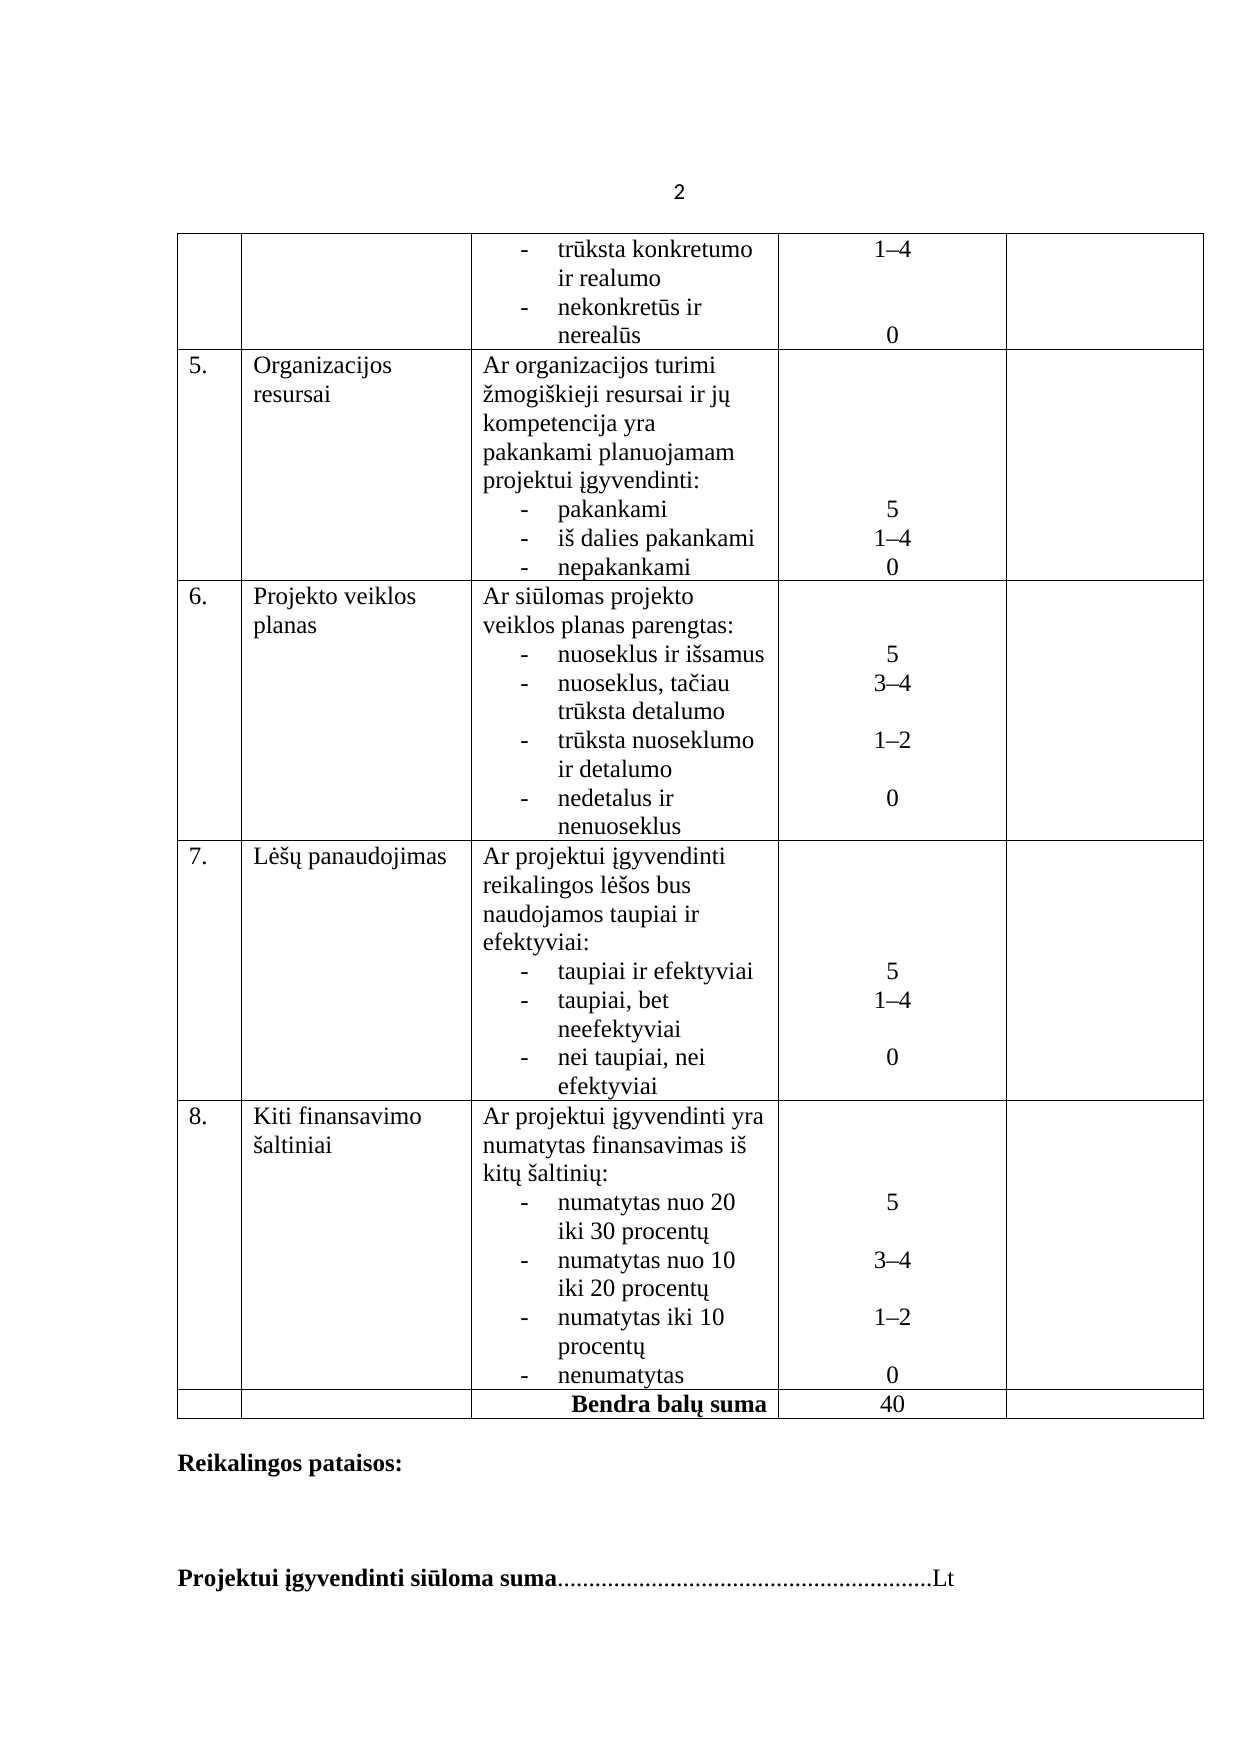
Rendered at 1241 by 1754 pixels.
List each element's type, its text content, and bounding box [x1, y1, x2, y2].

table_cell 5. [178, 350, 241, 580]
table_cell 8. [178, 1101, 241, 1388]
table_cell [178, 1390, 241, 1418]
table_cell [242, 234, 471, 349]
table_cell [242, 1390, 471, 1418]
table_cell 5 1–4 0 [779, 841, 1006, 1100]
table_cell [1007, 1101, 1203, 1388]
table_cell Bendra balų suma [472, 1390, 778, 1418]
table_cell Projekto veiklos planas [242, 581, 471, 840]
table_cell 5 3–4 1–2 0 [779, 581, 1006, 840]
table_cell [1007, 581, 1203, 840]
table_cell Organizacijos resursai [242, 350, 471, 580]
table_cell Ar projektui įgyvendinti yra numatytas finansavimas iš kitų šaltinių: - numatytas nuo 20 iki 30 procentų - numatytas nuo 10 iki 20 procentų - numatytas iki 10 procentų - nenumatytas [472, 1101, 778, 1388]
table_cell Kiti finansavimo šaltiniai [242, 1101, 471, 1388]
table_cell [1007, 841, 1203, 1100]
table_cell [1007, 1390, 1203, 1418]
text Projektui įgyvendinti siūloma suma............................................................Lt [177, 1563, 1181, 1592]
table_cell Lėšų panaudojimas [242, 841, 471, 1100]
text Reikalingos pataisos: [177, 1448, 1181, 1477]
table_cell 1–4 0 [779, 234, 1006, 349]
table_cell Ar organizacijos turimi žmogiškieji resursai ir jų kompetencija yra pakankami planuojamam projektui įgyvendinti: - pakankami - iš dalies pakankami - nepakankami [472, 350, 778, 580]
table_cell 7. [178, 841, 241, 1100]
table_cell 5 3–4 1–2 0 [779, 1101, 1006, 1388]
table_cell Ar projektui įgyvendinti reikalingos lėšos bus naudojamos taupiai ir efektyviai: - taupiai ir efektyviai - taupiai, bet neefektyviai - nei taupiai, nei efektyviai [472, 841, 778, 1100]
table_cell [1007, 234, 1203, 349]
table_cell [178, 234, 241, 349]
table_cell 6. [178, 581, 241, 840]
table_cell 5 1–4 0 [779, 350, 1006, 580]
table_cell 40 [779, 1390, 1006, 1418]
table_cell Ar siūlomas projekto veiklos planas parengtas: - nuoseklus ir išsamus - nuoseklus, tačiau trūksta detalumo - trūksta nuoseklumo ir detalumo - nedetalus ir nenuoseklus [472, 581, 778, 840]
table_cell - trūksta konkretumo ir realumo - nekonkretūs ir nerealūs [472, 234, 778, 349]
table_cell [1007, 350, 1203, 580]
